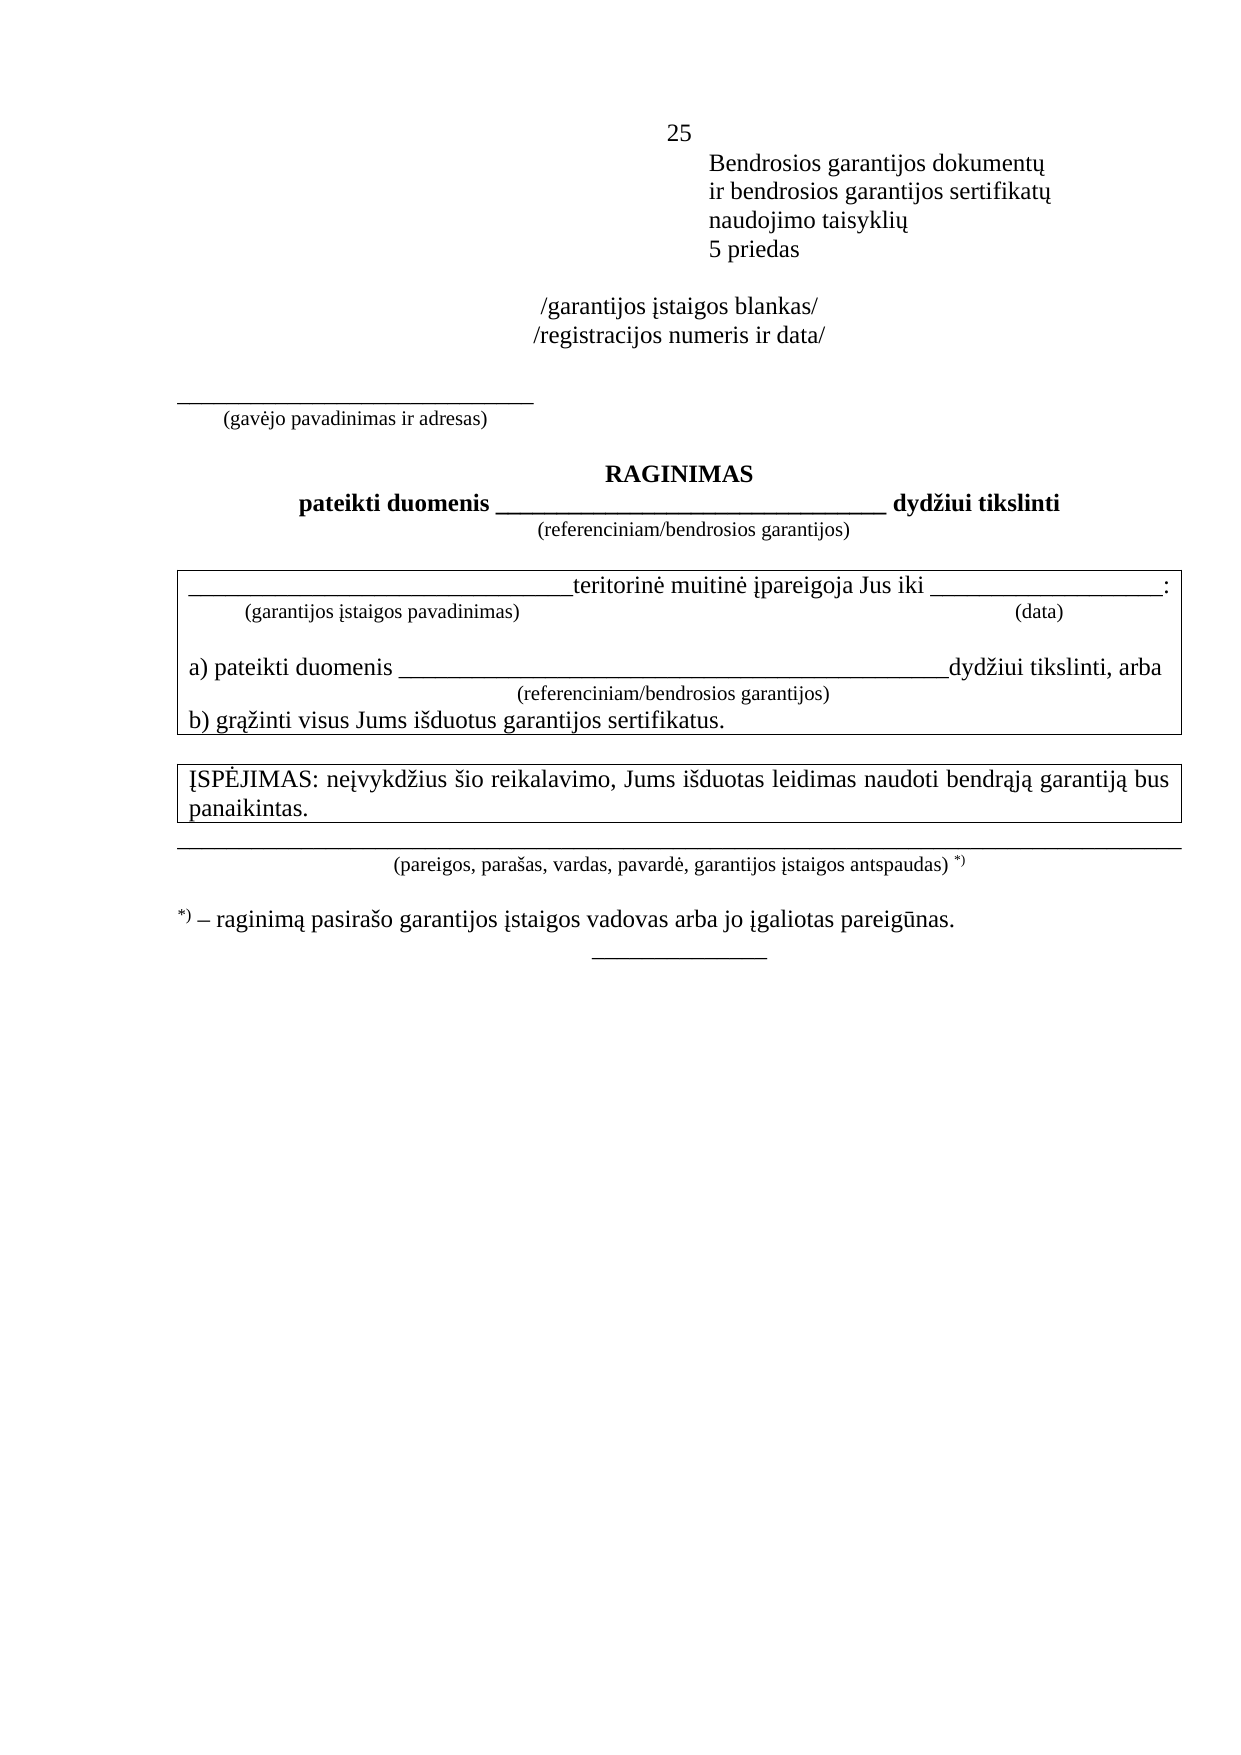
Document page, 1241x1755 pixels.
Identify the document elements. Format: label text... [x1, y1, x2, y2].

text *) – raginimą pasirašo garantijos įstaigos vadovas arba jo įgaliotas pareigūnas. [177, 904, 1181, 933]
text (pareigos, parašas, vardas, pavardė, garantijos įstaigos antspaudas) *) [177, 852, 1181, 876]
text naudojimo taisyklių [177, 205, 1181, 234]
text pateikti duomenis dydžiui tikslinti [177, 488, 1181, 517]
table_header ĮSPĖJIMAS: neįvykdžius šio reikalavimo, Jums išduotas leidimas naudoti bendrąją garantiją bus panaikintas. [178, 765, 1181, 822]
text (gavėjo pavadinimas ir adresas) [177, 406, 1181, 430]
text Bendrosios garantijos dokumentų [709, 148, 1181, 176]
table_header teritorinė muitinė įpareigoja Jus iki : (garantijos įstaigos pavadinimas) (data) a) pateikti duomenis dydžiui tikslinti, arba (referenciniam/bendrosios garantijos) b) grąžinti visus Jums išduotus garantijos sertifikatus. [178, 571, 1181, 734]
text 5 priedas [177, 234, 1181, 263]
text RAGINIMAS [177, 459, 1181, 488]
text /registracijos numeris ir data/ [177, 320, 1181, 349]
text (referenciniam/bendrosios garantijos) [177, 517, 1181, 541]
text ______________ [177, 933, 1181, 962]
text /garantijos įstaigos blankas/ [177, 291, 1181, 320]
text ir bendrosios garantijos sertifikatų [177, 176, 1181, 205]
